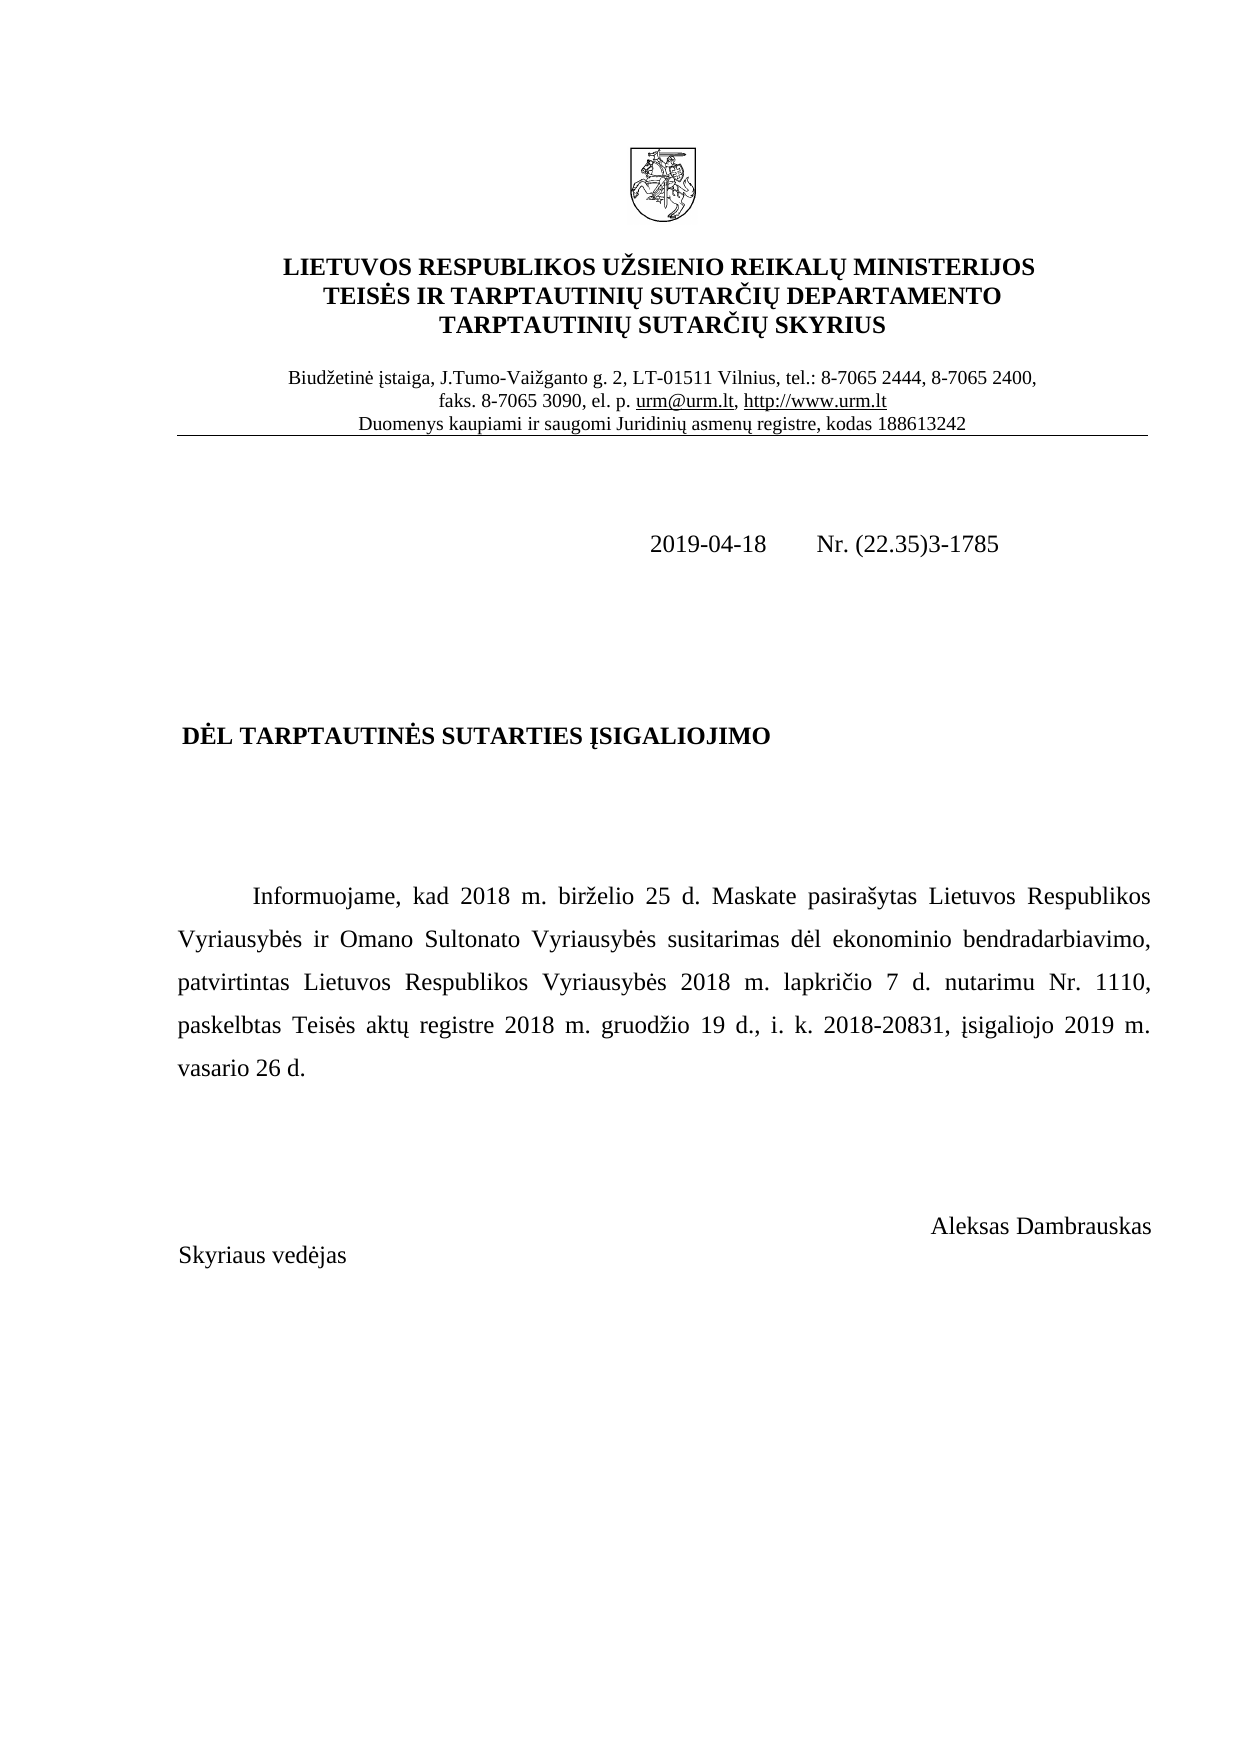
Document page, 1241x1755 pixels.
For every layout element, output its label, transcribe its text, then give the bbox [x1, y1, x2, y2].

table_cell DĖL TARPTAUTINĖS SUTARTIES ĮSIGALIOJIMO [182, 721, 1153, 838]
table_header [177, 436, 1148, 464]
table_header LIETUVOS RESPUBLIKOS UŽSIENIO REIKALŲ MINISTERIJOS TEISĖS IR TARPTAUTINIŲ SUTARČIŲ DEPARTAMENTo Tarptautinių sutarčių skyrius Biudžetinė įstaiga, J.Tumo-Vaižganto g. 2, LT-01511 Vilnius, tel.: 8-7065 2444, 8-7065 2400, faks. 8-7065 3090, el. p. urm@urm.lt, http://www.urm.lt Duomenys kaupiami ir saugomi Juridinių asmenų registre, kodas 188613242 [177, 118, 1148, 435]
table_header Skyriaus vedėjas [178, 1211, 664, 1269]
table_cell [177, 721, 182, 838]
table_header [177, 464, 1148, 529]
table_header [1148, 118, 1153, 529]
table_header Parašo vieta [665, 1211, 798, 1269]
table_header Aleksas Dambrauskas [798, 1211, 1152, 1269]
table_cell [177, 529, 182, 721]
table_cell [182, 529, 650, 721]
table_cell 2019-04-18 Nr. (22.35)3-1785 [650, 529, 1153, 721]
text Informuojame, kad 2018 m. birželio 25 d. Maskate pasirašytas Lietuvos Respublikos Vyriausybės ir Omano Sultonato Vyriausybės susitarimas dėl ekonominio bendradarbiavimo, patvirtintas Lietuvos Respublikos Vyriausybės 2018 m. lapkričio 7 d. nutarimu Nr. 1110, paskelbtas Teisės aktų registre 2018 m. gruodžio 19 d., i. k. 2018-20831, įsigaliojo 2019 m. vasario 26 d. [177, 881, 1152, 1082]
